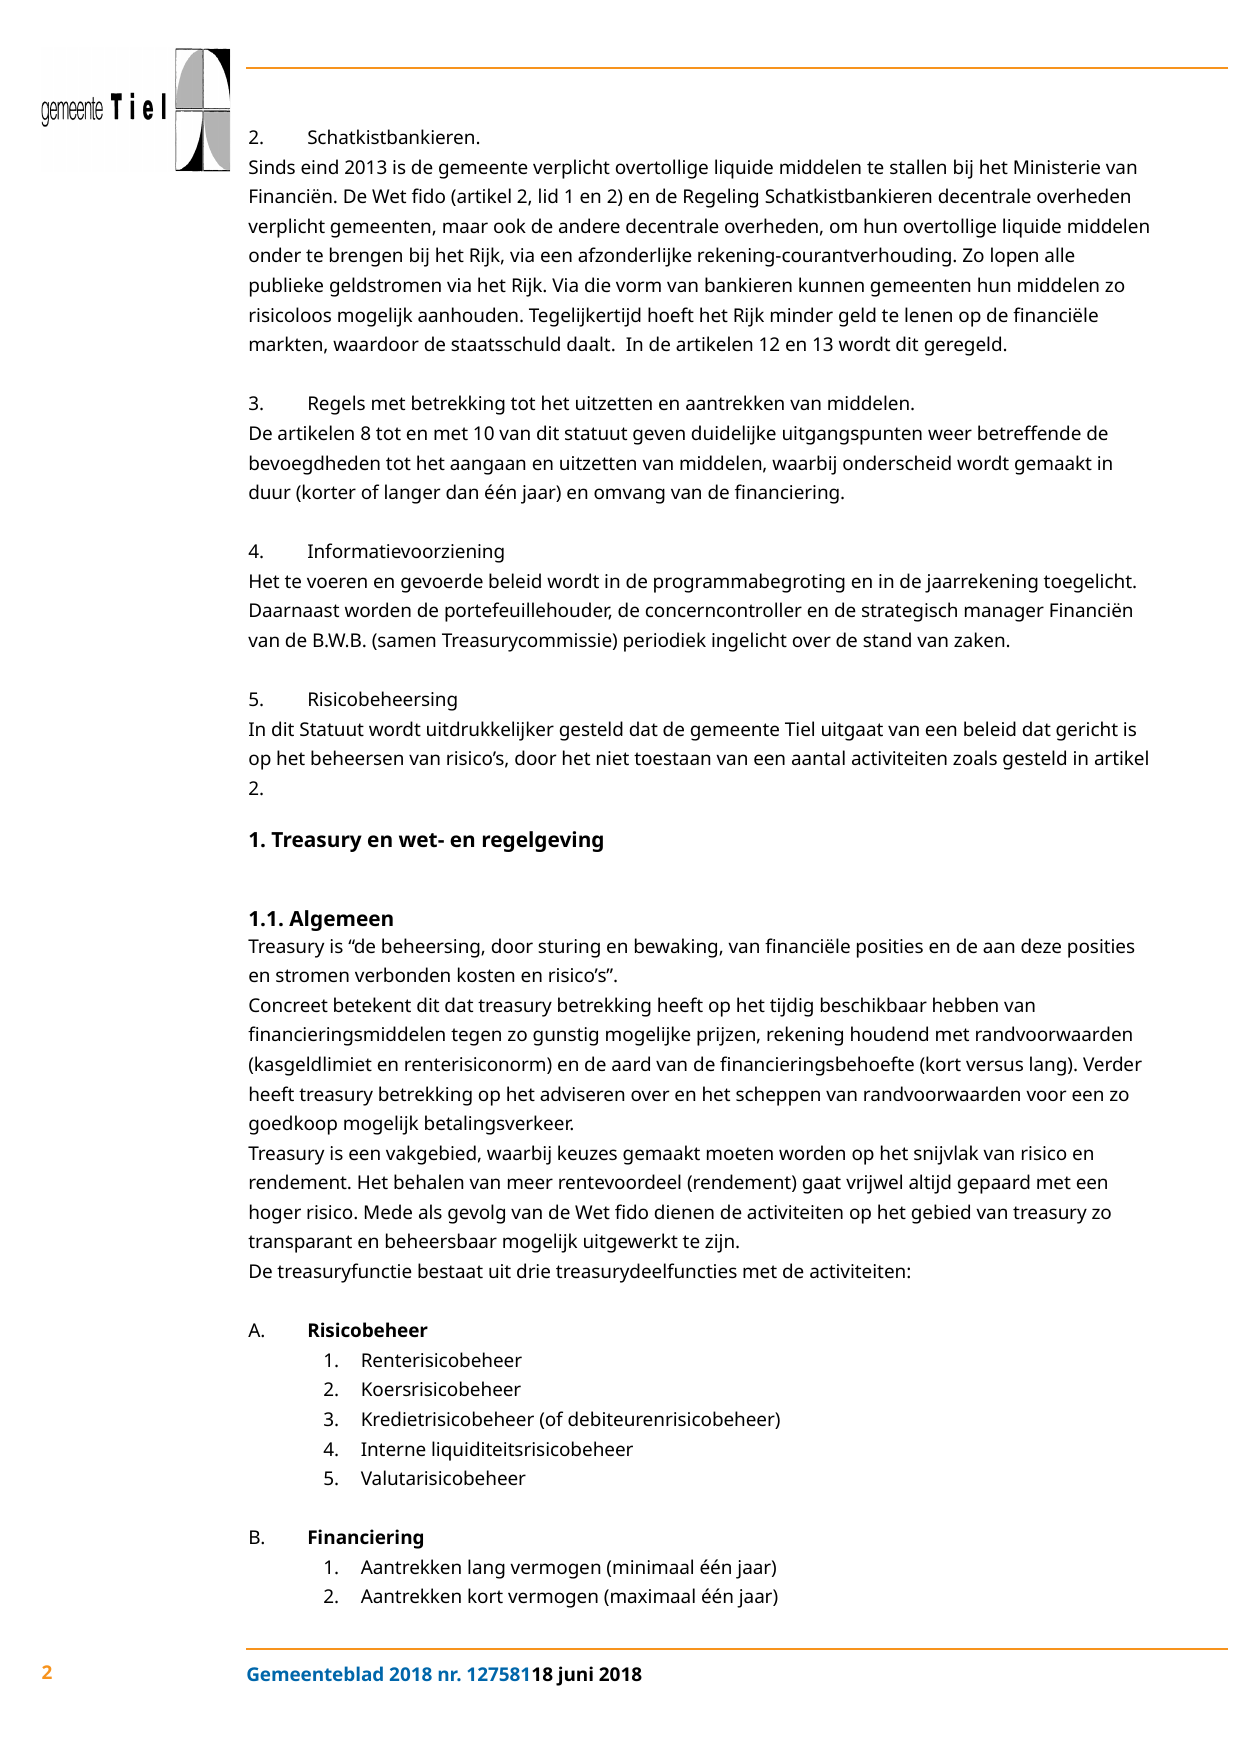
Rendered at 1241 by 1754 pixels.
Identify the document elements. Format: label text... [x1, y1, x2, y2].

text 1.1. Algemeen [248, 904, 1152, 933]
picture [41, 47, 231, 172]
list Risicobeheersing [248, 686, 1152, 712]
list Aantrekken lang vermogen (minimaal één jaar) [323, 1554, 1152, 1580]
text Het te voeren en gevoerde beleid wordt in de programmabegroting en in de jaarrekening toegelicht. [248, 568, 1152, 594]
text Treasury is “de beheersing, door sturing en bewaking, van financiële posities en de aan deze posities en stromen verbonden kosten en risico’s”. [248, 933, 1152, 988]
text Treasury is een vakgebied, waarbij keuzes gemaakt moeten worden op het snijvlak van risico en rendement. Het behalen van meer rentevoordeel (rendement) gaat vrijwel altijd gepaard met een hoger risico. Mede als gevolg van de Wet fido dienen de activiteiten op het gebied van treasury zo transparant en beheersbaar mogelijk uitgewerkt te zijn. [248, 1140, 1152, 1254]
list Risicobeheer [248, 1317, 1152, 1343]
list Interne liquiditeitsrisicobeheer [323, 1436, 1152, 1462]
text De artikelen 8 tot en met 10 van dit statuut geven duidelijke uitgangspunten weer betreffende de bevoegdheden tot het aangaan en uitzetten van middelen, waarbij onderscheid wordt gemaakt in duur (korter of langer dan één jaar) en omvang van de financiering. [248, 420, 1152, 505]
list Regels met betrekking tot het uitzetten en aantrekken van middelen. [248, 391, 1152, 416]
text Concreet betekent dit dat treasury betrekking heeft op het tijdig beschikbaar hebben van financieringsmiddelen tegen zo gunstig mogelijke prijzen, rekening houdend met randvoorwaarden (kasgeldlimiet en renterisiconorm) en de aard van de financieringsbehoefte (kort versus lang). Verder heeft treasury betrekking op het adviseren over en het scheppen van randvoorwaarden voor een zo goedkoop mogelijk betalingsverkeer. [248, 992, 1152, 1136]
text Sinds eind 2013 is de gemeente verplicht overtollige liquide middelen te stallen bij het Ministerie van Financiën. De Wet fido (artikel 2, lid 1 en 2) en de Regeling Schatkistbankieren decentrale overheden verplicht gemeenten, maar ook de andere decentrale overheden, om hun overtollige liquide middelen onder te brengen bij het Rijk, via een afzonderlijke rekening-courantverhouding. Zo lopen alle publieke geldstromen via het Rijk. Via die vorm van bankieren kunnen gemeenten hun middelen zo risicoloos mogelijk aanhouden. Tegelijkertijd hoeft het Rijk minder geld te lenen op de financiële markten, waardoor de staatsschuld daalt. In de artikelen 12 en 13 wordt dit geregeld. [248, 154, 1152, 357]
list Koersrisicobeheer [323, 1377, 1152, 1402]
text Daarnaast worden de portefeuillehouder, de concerncontroller en de strategisch manager Financiën van de B.W.B. (samen Treasurycommissie) periodiek ingelicht over de stand van zaken. [248, 598, 1152, 653]
list Valutarisicobeheer [323, 1465, 1152, 1491]
list Aantrekken kort vermogen (maximaal één jaar) [323, 1584, 1152, 1609]
list Financiering [248, 1524, 1152, 1550]
text 1. Treasury en wet- en regelgeving [248, 826, 1152, 854]
list Schatkistbankieren. [248, 124, 1152, 150]
list Kredietrisicobeheer (of debiteurenrisicobeheer) [323, 1406, 1152, 1432]
list Renterisicobeheer [323, 1347, 1152, 1373]
list Informatievoorziening [248, 538, 1152, 564]
text In dit Statuut wordt uitdrukkelijker gesteld dat de gemeente Tiel uitgaat van een beleid dat gericht is op het beheersen van risico’s, door het niet toestaan van een aantal activiteiten zoals gesteld in artikel 2. [248, 716, 1152, 801]
text De treasuryfunctie bestaat uit drie treasurydeelfuncties met de activiteiten: [248, 1258, 1152, 1284]
